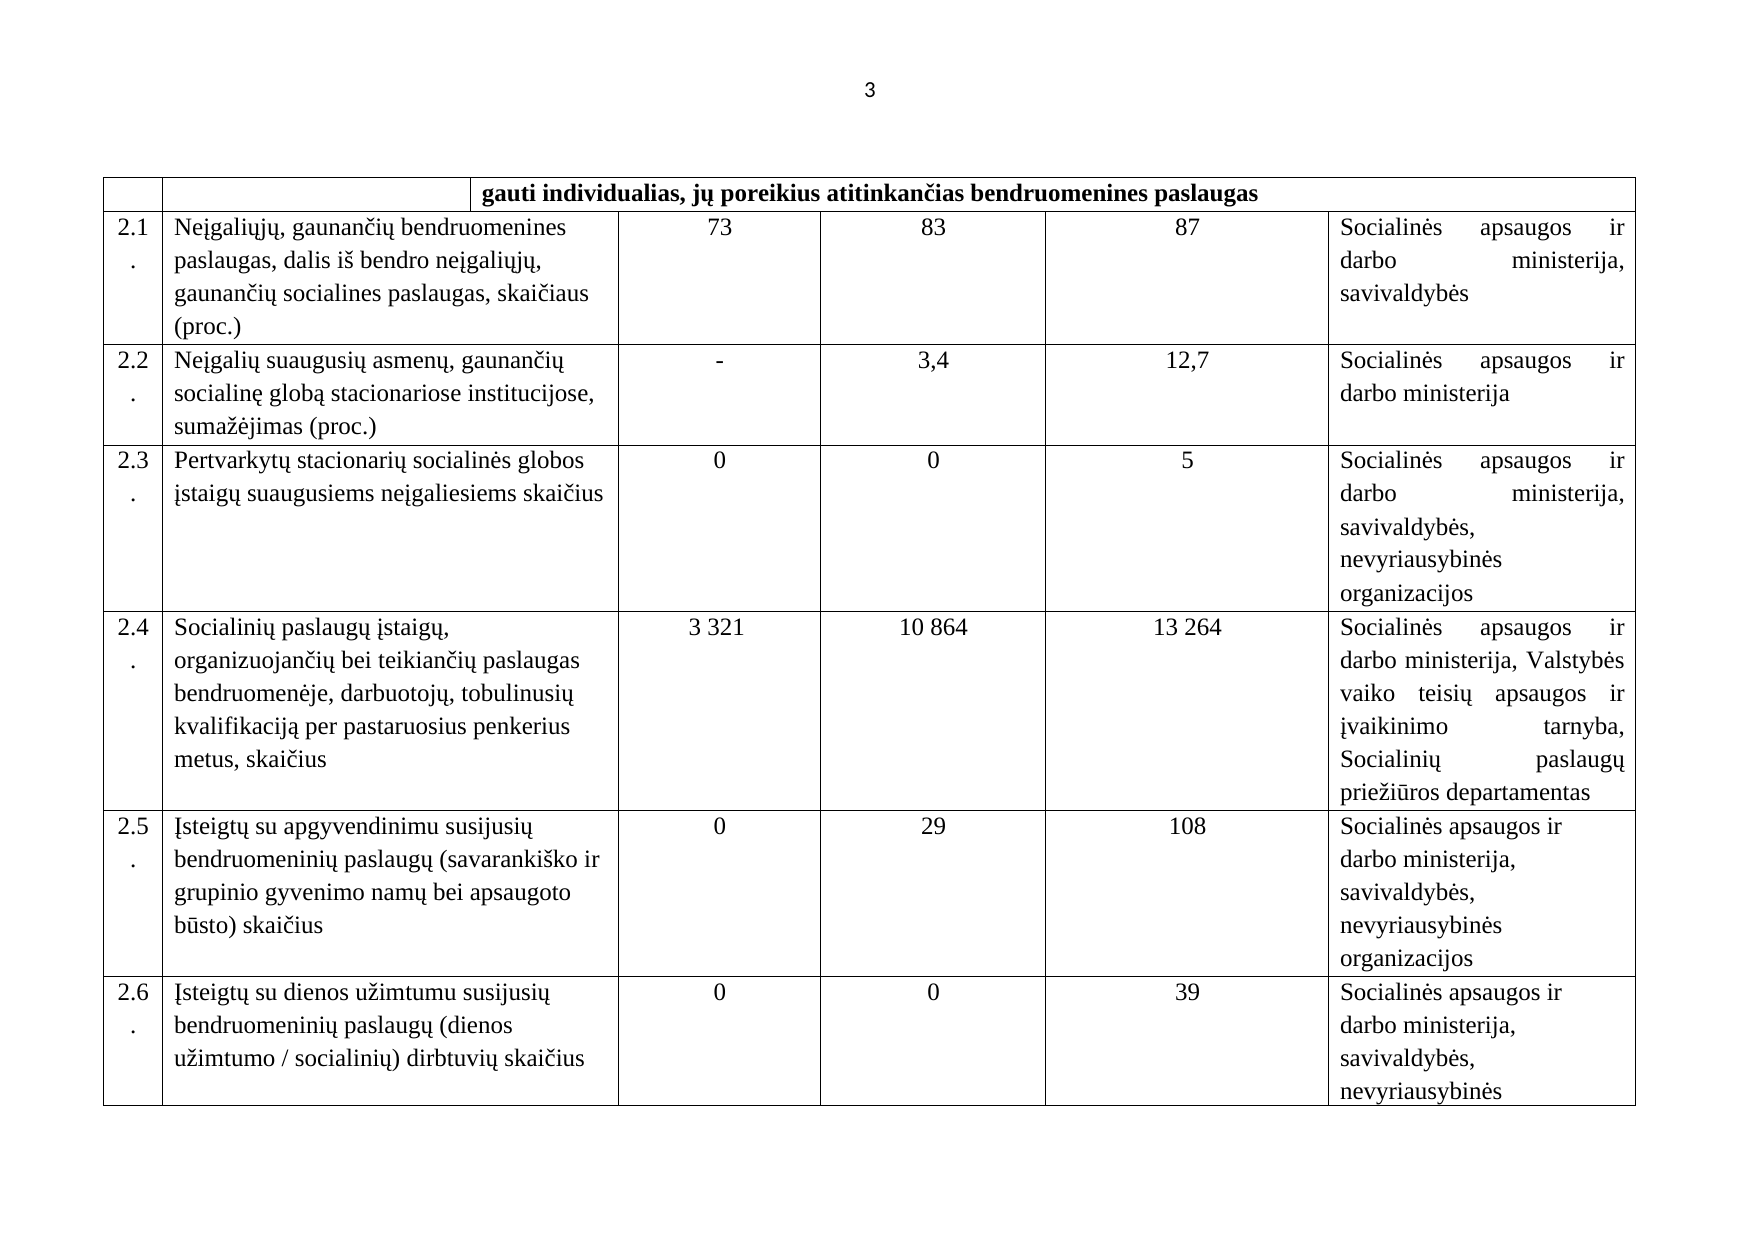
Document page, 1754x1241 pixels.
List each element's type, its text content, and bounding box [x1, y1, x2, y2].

table_cell 0 [619, 977, 820, 1105]
table_cell Socialinės apsaugos ir darbo ministerija [1329, 345, 1635, 444]
table_cell 73 [619, 212, 820, 344]
table_cell 0 [619, 811, 820, 976]
table_cell 2.5. [104, 811, 162, 976]
table_cell 83 [821, 212, 1045, 344]
table_cell [163, 178, 470, 211]
table_cell 2.4. [104, 612, 162, 810]
table_cell 3 321 [619, 612, 820, 810]
table_cell 13 264 [1046, 612, 1328, 810]
table_cell 10 864 [821, 612, 1045, 810]
table_cell 0 [821, 446, 1045, 611]
table_cell 5 [1046, 446, 1328, 611]
table_cell 2.3. [104, 446, 162, 611]
table_cell 0 [821, 977, 1045, 1105]
table_cell Socialinės apsaugos ir darbo ministerija, savivaldybės, nevyriausybinės [1329, 977, 1635, 1105]
table_cell 12,7 [1046, 345, 1328, 444]
table_cell 87 [1046, 212, 1328, 344]
table_cell 108 [1046, 811, 1328, 976]
table_cell - [619, 345, 820, 444]
table_cell Neįgalių suaugusių asmenų, gaunančių socialinę globą stacionariose institucijose, sumažėjimas (proc.) [163, 345, 618, 444]
table_cell Įsteigtų su dienos užimtumu susijusių bendruomeninių paslaugų (dienos užimtumo / socialinių) dirbtuvių skaičius [163, 977, 618, 1105]
table_cell 0 [619, 446, 820, 611]
table_cell gauti individualias, jų poreikius atitinkančias bendruomenines paslaugas [471, 178, 1635, 211]
table_cell Socialinės apsaugos ir darbo ministerija, savivaldybės, nevyriausybinės organizacijos [1329, 811, 1635, 976]
table_cell 2.6. [104, 977, 162, 1105]
table_cell Pertvarkytų stacionarių socialinės globos įstaigų suaugusiems neįgaliesiems skaičius [163, 446, 618, 611]
table_cell Neįgaliųjų, gaunančių bendruomenines paslaugas, dalis iš bendro neįgaliųjų, gaunančių socialines paslaugas, skaičiaus (proc.) [163, 212, 618, 344]
table_cell 3,4 [821, 345, 1045, 444]
table_cell Įsteigtų su apgyvendinimu susijusių bendruomeninių paslaugų (savarankiško ir grupinio gyvenimo namų bei apsaugoto būsto) skaičius [163, 811, 618, 976]
table_cell 2.2. [104, 345, 162, 444]
table_cell Socialinės apsaugos ir darbo ministerija, Valstybės vaiko teisių apsaugos ir įvaikinimo tarnyba, Socialinių paslaugų priežiūros departamentas [1329, 612, 1635, 810]
table_cell [104, 178, 162, 211]
table_cell Socialinės apsaugos ir darbo ministerija, savivaldybės [1329, 212, 1635, 344]
table_cell 2.1. [104, 212, 162, 344]
table_cell Socialinės apsaugos ir darbo ministerija, savivaldybės, nevyriausybinės organizacijos [1329, 446, 1635, 611]
table_cell Socialinių paslaugų įstaigų, organizuojančių bei teikiančių paslaugas bendruomenėje, darbuotojų, tobulinusių kvalifikaciją per pastaruosius penkerius metus, skaičius [163, 612, 618, 810]
table_cell 29 [821, 811, 1045, 976]
table_cell 39 [1046, 977, 1328, 1105]
